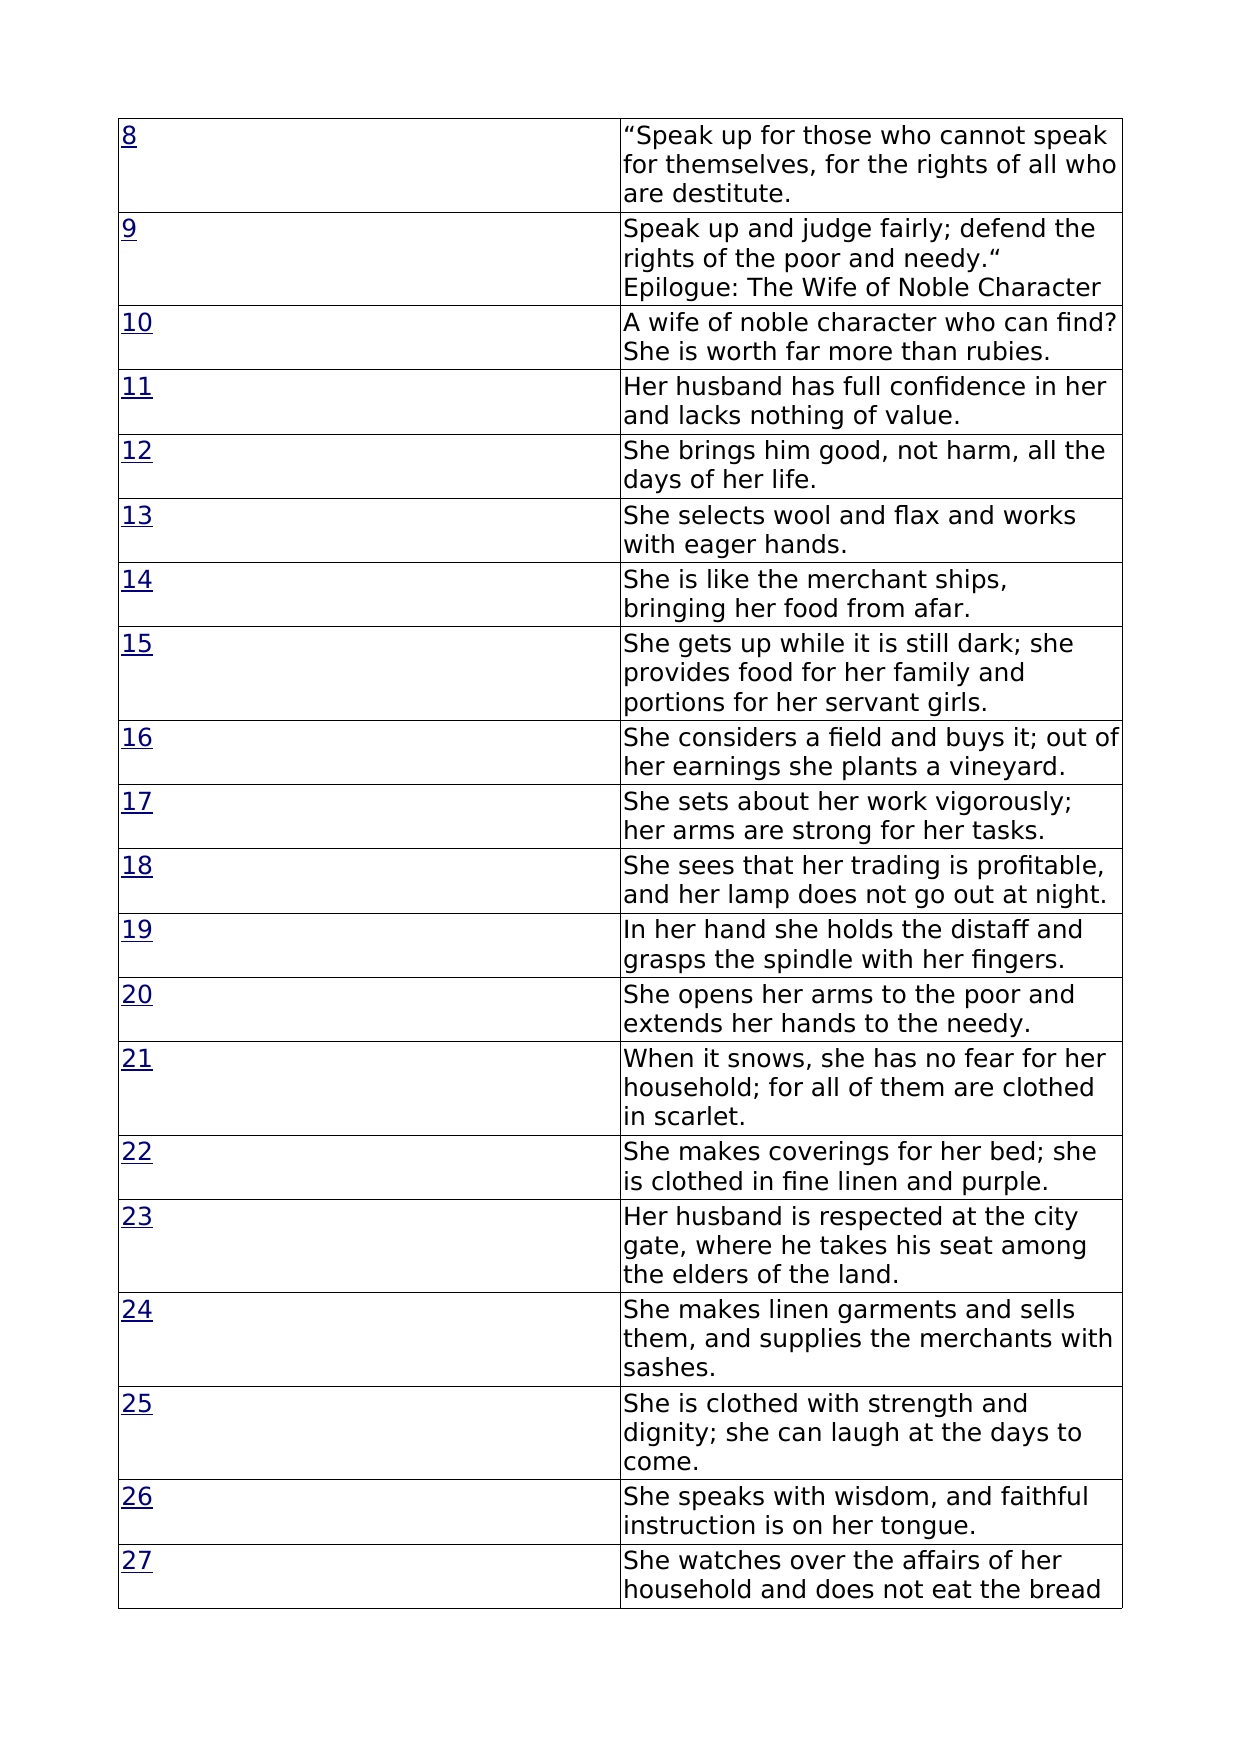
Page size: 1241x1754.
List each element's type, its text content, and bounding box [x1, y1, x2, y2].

table_cell 20 [119, 978, 620, 1041]
table_cell 15 [119, 627, 620, 720]
table_cell 19 [119, 914, 620, 977]
table_cell 9 [119, 213, 620, 305]
table_cell 13 [119, 499, 620, 562]
table_cell 10 [119, 306, 620, 369]
table_cell 12 [119, 435, 620, 498]
table_cell She is like the merchant ships, bringing her food from afar. [621, 563, 1122, 626]
table_cell She makes linen garments and sells them, and supplies the merchants with sashes. [621, 1293, 1122, 1386]
table_cell She brings him good, not harm, all the days of her life. [621, 435, 1122, 498]
table_cell “Speak up for those who cannot speak for themselves, for the rights of all who are destitute. [621, 119, 1122, 212]
table_cell When it snows, she has no fear for her household; for all of them are clothed in scarlet. [621, 1042, 1122, 1134]
table_cell 8 [119, 119, 620, 212]
table_cell She considers a field and buys it; out of her earnings she plants a vineyard. [621, 721, 1122, 784]
table_cell She selects wool and flax and works with eager hands. [621, 499, 1122, 562]
table_cell 27 [119, 1545, 620, 1608]
table_cell 14 [119, 563, 620, 626]
table_cell 25 [119, 1387, 620, 1479]
table_cell 17 [119, 785, 620, 848]
table_cell In her hand she holds the distaff and grasps the spindle with her fingers. [621, 914, 1122, 977]
table_cell Her husband has full confidence in her and lacks nothing of value. [621, 370, 1122, 433]
table_cell 21 [119, 1042, 620, 1134]
table_cell She gets up while it is still dark; she provides food for her family and portions for her servant girls. [621, 627, 1122, 720]
table_cell She sees that her trading is profitable, and her lamp does not go out at night. [621, 849, 1122, 913]
table_cell She opens her arms to the poor and extends her hands to the needy. [621, 978, 1122, 1041]
table_cell 18 [119, 849, 620, 913]
table_cell 26 [119, 1480, 620, 1543]
table_cell She sets about her work vigorously; her arms are strong for her tasks. [621, 785, 1122, 848]
table_cell Speak up and judge fairly; defend the rights of the poor and needy.“ Epilogue: The Wife of Noble Character [621, 213, 1122, 305]
table_cell 23 [119, 1200, 620, 1292]
table_cell 16 [119, 721, 620, 784]
table_cell 24 [119, 1293, 620, 1386]
table_cell She makes coverings for her bed; she is clothed in fine linen and purple. [621, 1136, 1122, 1199]
table_cell A wife of noble character who can find? She is worth far more than rubies. [621, 306, 1122, 369]
table_cell 22 [119, 1136, 620, 1199]
table_cell She is clothed with strength and dignity; she can laugh at the days to come. [621, 1387, 1122, 1479]
table_cell Her husband is respected at the city gate, where he takes his seat among the elders of the land. [621, 1200, 1122, 1292]
table_cell She speaks with wisdom, and faithful instruction is on her tongue. [621, 1480, 1122, 1543]
table_cell 11 [119, 370, 620, 433]
table_cell She watches over the affairs of her household and does not eat the bread [621, 1545, 1122, 1608]
